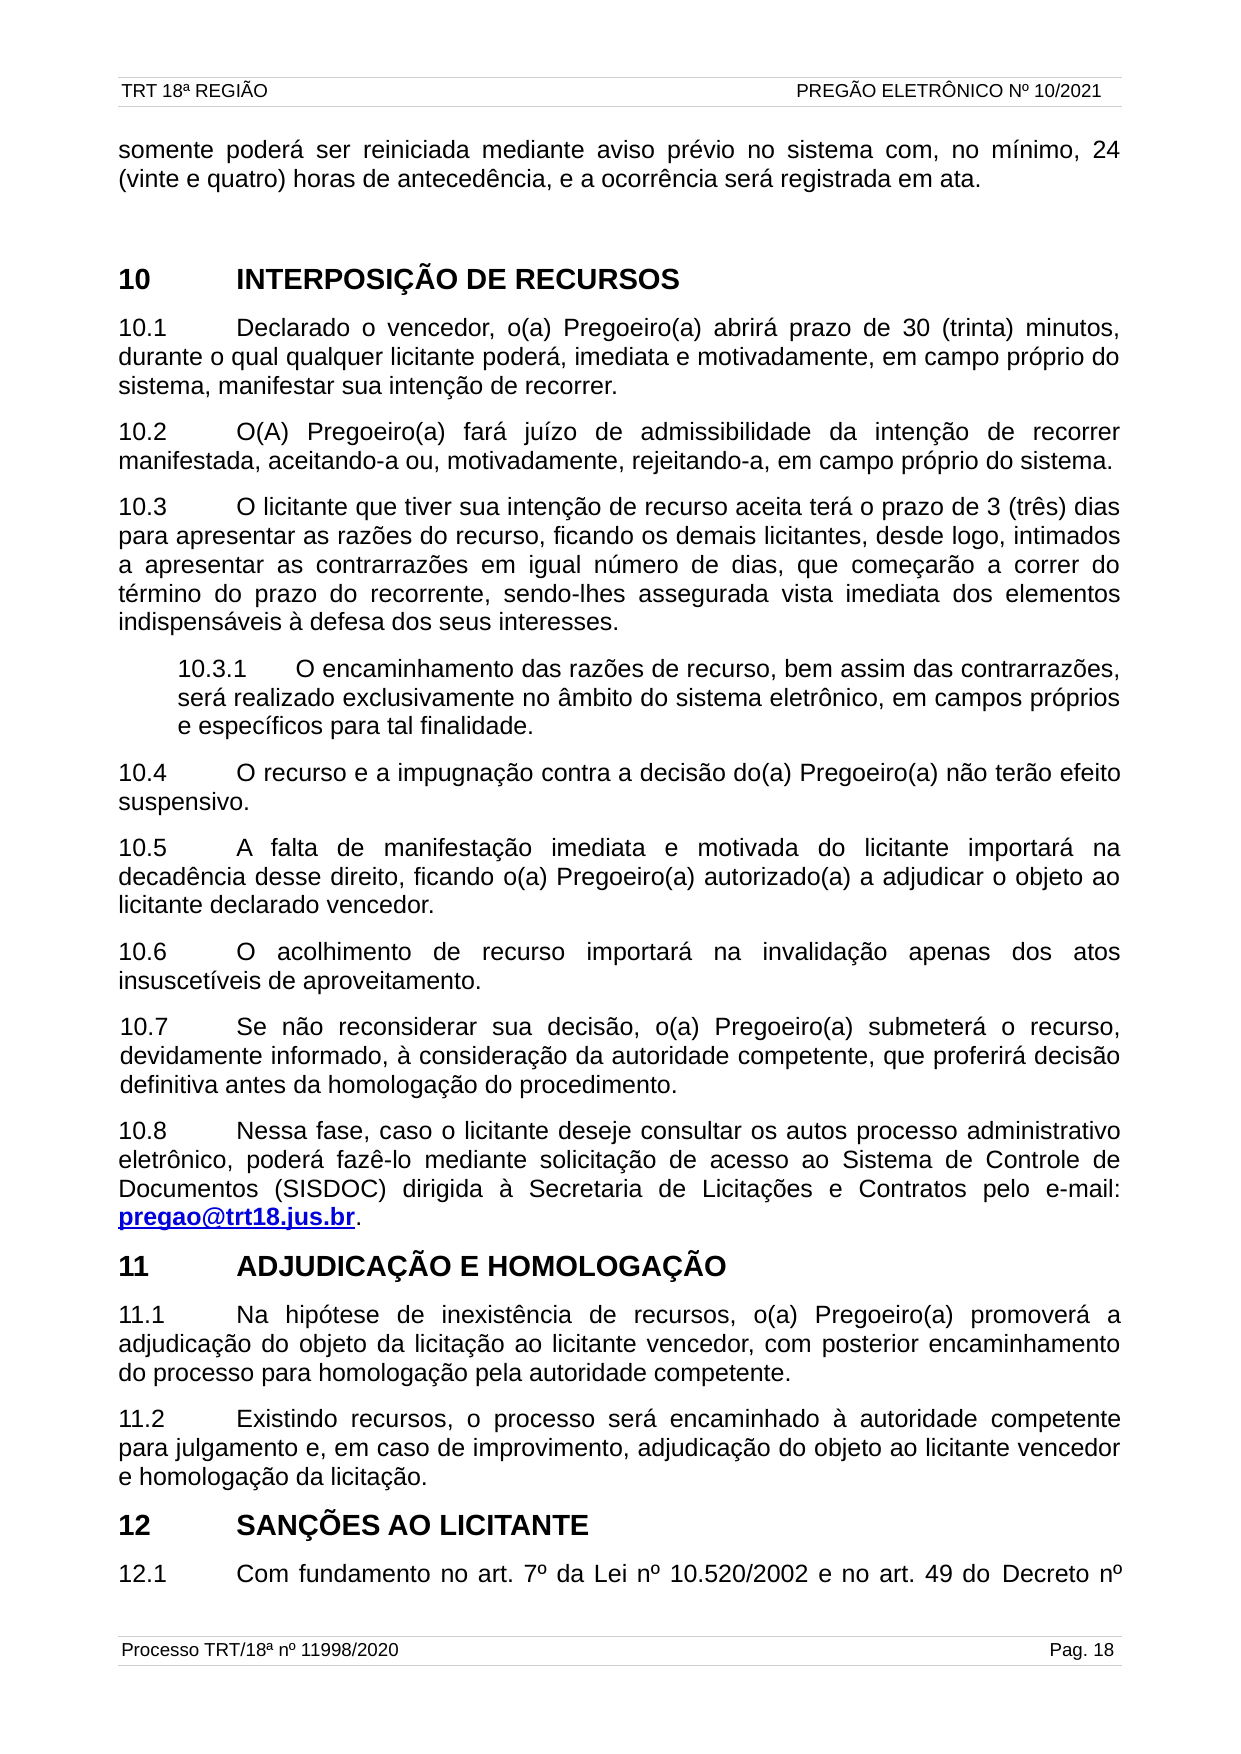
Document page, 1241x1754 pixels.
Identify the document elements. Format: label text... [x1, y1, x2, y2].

text 10.2 O(A) Pregoeiro(a) fará juízo de admissibilidade da intenção de recorrer manifestada, aceitando-a ou, motivadamente, rejeitando-a, em campo próprio do sistema. [118, 417, 1122, 475]
text 12 SANÇÕES AO LICITANTE [118, 1508, 1122, 1542]
text 10.8 Nessa fase, caso o licitante deseje consultar os autos processo administrativo eletrônico, poderá fazê-lo mediante solicitação de acesso ao Sistema de Controle de Documentos (SISDOC) dirigida à Secretaria de Licitações e Contratos pelo e-mail: pregao@trt18.jus.br. [118, 1116, 1122, 1231]
text 10.3 O licitante que tiver sua intenção de recurso aceita terá o prazo de 3 (três) dias para apresentar as razões do recurso, ficando os demais licitantes, desde logo, intimados a apresentar as contrarrazões em igual número de dias, que começarão a correr do término do prazo do recorrente, sendo-lhes assegurada vista imediata dos elementos indispensáveis à defesa dos seus interesses. [118, 492, 1122, 636]
text 11 ADJUDICAÇÃO E HOMOLOGAÇÃO [118, 1249, 1122, 1282]
text 12.1 Com fundamento no art. 7º da Lei nº 10.520/2002 e no art. 49 do Decreto nº [118, 1559, 1122, 1588]
text 11.1 Na hipótese de inexistência de recursos, o(a) Pregoeiro(a) promoverá a adjudicação do objeto da licitação ao licitante vencedor, com posterior encaminhamento do processo para homologação pela autoridade competente. [118, 1300, 1122, 1386]
text 11.2 Existindo recursos, o processo será encaminhado à autoridade competente para julgamento e, em caso de improvimento, adjudicação do objeto ao licitante vencedor e homologação da licitação. [118, 1404, 1122, 1490]
text 10 INTERPOSIÇÃO DE RECURSOS [118, 262, 1122, 296]
text 10.5 A falta de manifestação imediata e motivada do licitante importará na decadência desse direito, ficando o(a) Pregoeiro(a) autorizado(a) a adjudicar o objeto ao licitante declarado vencedor. [118, 833, 1122, 919]
text 10.1 Declarado o vencedor, o(a) Pregoeiro(a) abrirá prazo de 30 (trinta) minutos, durante o qual qualquer licitante poderá, imediata e motivadamente, em campo próprio do sistema, manifestar sua intenção de recorrer. [118, 313, 1122, 399]
text 10.7 Se não reconsiderar sua decisão, o(a) Pregoeiro(a) submeterá o recurso, devidamente informado, à consideração da autoridade competente, que proferirá decisão definitiva antes da homologação do procedimento. [119, 1012, 1122, 1098]
text somente poderá ser reiniciada mediante aviso prévio no sistema com, no mínimo, 24 (vinte e quatro) horas de antecedência, e a ocorrência será registrada em ata. [118, 136, 1122, 193]
text 10.3.1 O encaminhamento das razões de recurso, bem assim das contrarrazões, será realizado exclusivamente no âmbito do sistema eletrônico, em campos próprios e específicos para tal finalidade. [177, 654, 1122, 740]
text 10.6 O acolhimento de recurso importará na invalidação apenas dos atos insuscetíveis de aproveitamento. [118, 937, 1122, 994]
text 10.4 O recurso e a impugnação contra a decisão do(a) Pregoeiro(a) não terão efeito suspensivo. [118, 758, 1122, 815]
